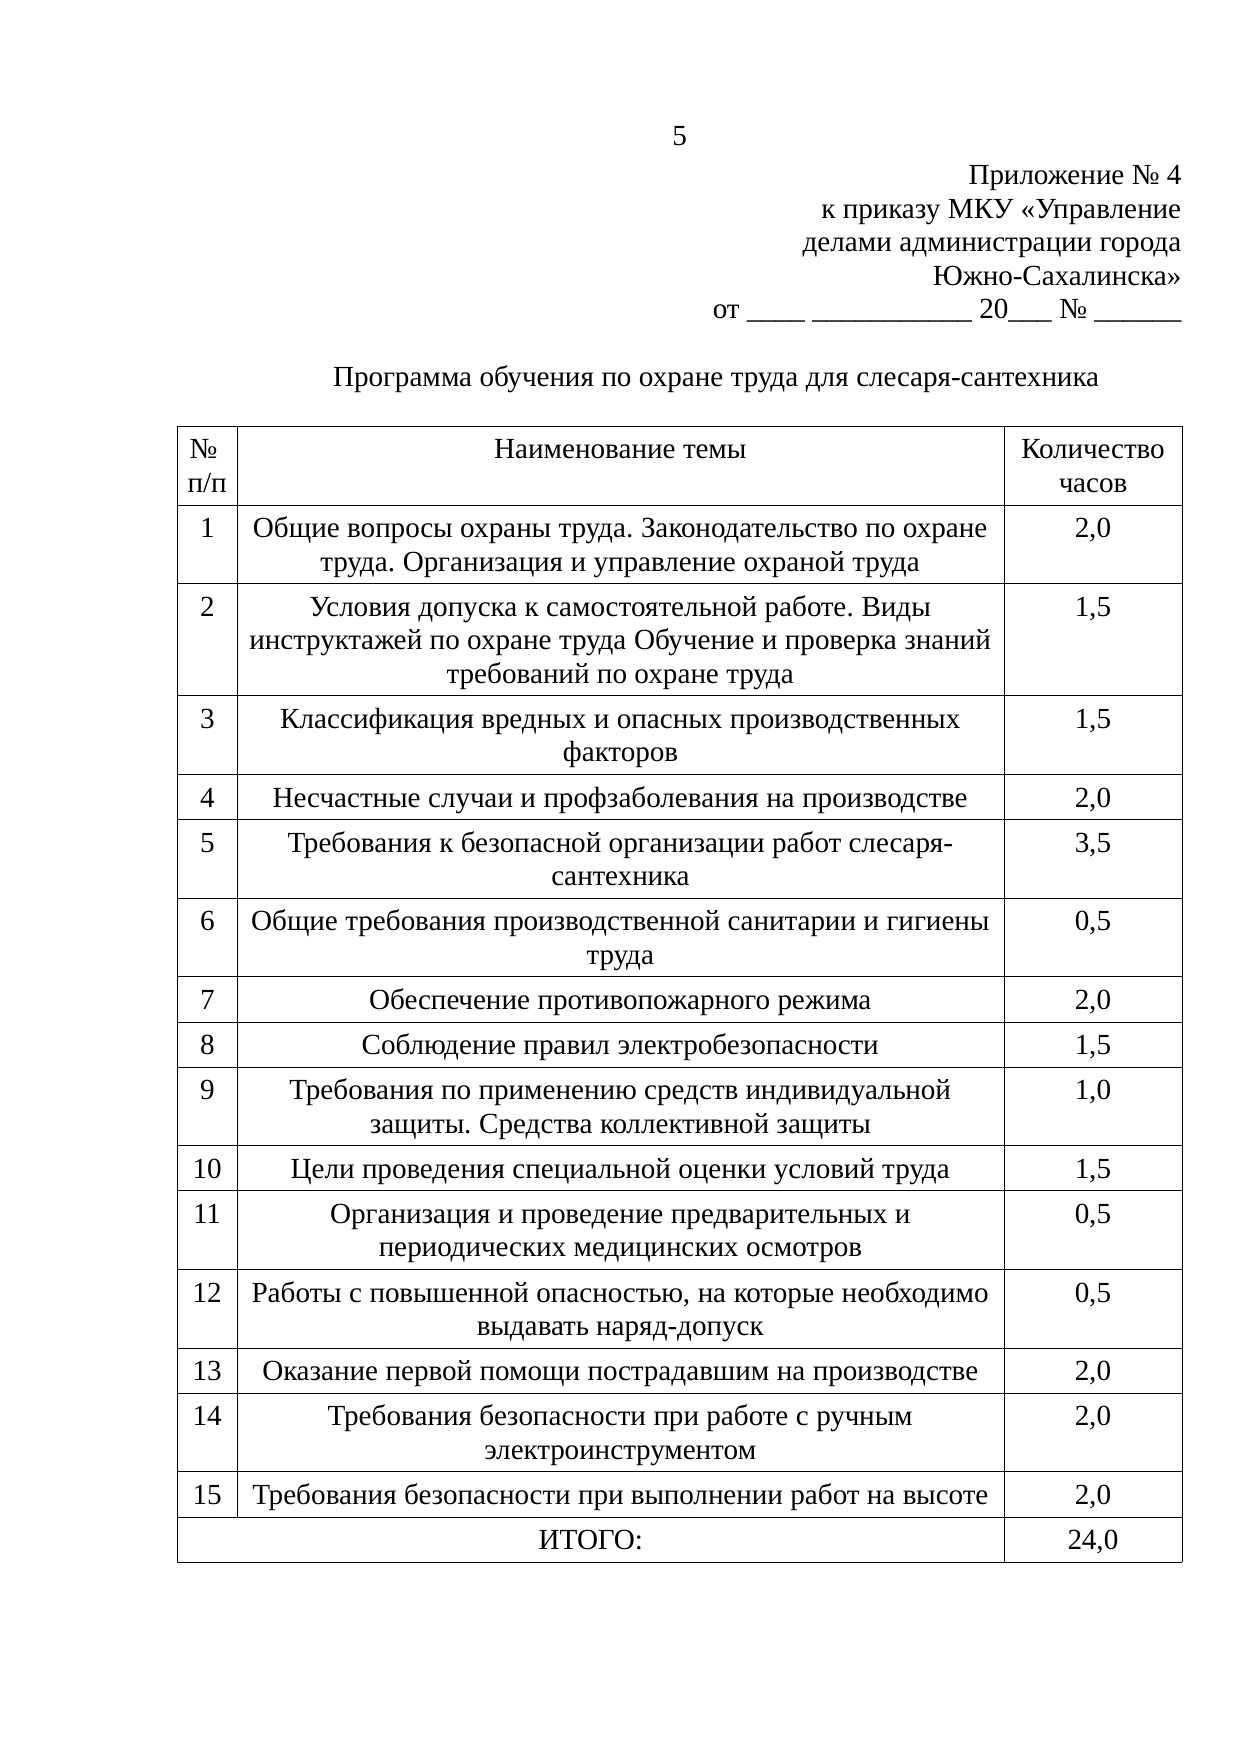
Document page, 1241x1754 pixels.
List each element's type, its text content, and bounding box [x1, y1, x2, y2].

table_cell 12 [178, 1270, 237, 1348]
table_cell 2,0 [1005, 1472, 1182, 1517]
table_cell 3,5 [1005, 820, 1182, 898]
table_cell Требования к безопасной организации работ слесаря-сантехника [238, 820, 1004, 898]
table_cell 15 [178, 1472, 237, 1517]
table_cell Требования по применению средств индивидуальной защиты. Средства коллективной защиты [238, 1068, 1004, 1145]
table_cell 9 [178, 1068, 237, 1145]
text от ____ ___________ 20___ № ______ [177, 292, 1181, 325]
table_cell Условия допуска к самостоятельной работе. Виды инструктажей по охране труда Обучение и проверка знаний требований по охране труда [238, 584, 1004, 695]
text делами администрации города [177, 225, 1181, 258]
table_cell 10 [178, 1146, 237, 1190]
text Программа обучения по охране труда для слесаря-сантехника [177, 359, 1181, 392]
table_cell 1,5 [1005, 1023, 1182, 1067]
text Южно-Сахалинска» [177, 258, 1181, 292]
table_cell 0,5 [1005, 1191, 1182, 1269]
table_header Количество часов [1005, 427, 1182, 504]
table_cell Оказание первой помощи пострадавшим на производстве [238, 1349, 1004, 1393]
table_cell 1,5 [1005, 584, 1182, 695]
table_cell 8 [178, 1023, 237, 1067]
table_cell 2,0 [1005, 775, 1182, 819]
table_cell Организация и проведение предварительных и периодических медицинских осмотров [238, 1191, 1004, 1269]
table_header Наименование темы [238, 427, 1004, 504]
table_cell 2,0 [1005, 506, 1182, 583]
table_cell 6 [178, 899, 237, 976]
text к приказу МКУ «Управление [177, 191, 1181, 225]
table_cell Общие требования производственной санитарии и гигиены труда [238, 899, 1004, 976]
table_cell Классификация вредных и опасных производственных факторов [238, 696, 1004, 774]
table_cell 24,0 [1005, 1518, 1182, 1562]
table_cell Цели проведения специальной оценки условий труда [238, 1146, 1004, 1190]
table_cell 0,5 [1005, 1270, 1182, 1348]
table_cell 7 [178, 977, 237, 1022]
table_cell Обеспечение противопожарного режима [238, 977, 1004, 1022]
table_cell 2 [178, 584, 237, 695]
table_cell 1,0 [1005, 1068, 1182, 1145]
table_cell 3 [178, 696, 237, 774]
table_cell ИТОГО: [178, 1518, 1004, 1562]
table_cell 4 [178, 775, 237, 819]
table_cell Соблюдение правил электробезопасности [238, 1023, 1004, 1067]
table_cell 1 [178, 506, 237, 583]
table_cell Работы с повышенной опасностью, на которые необходимо выдавать наряд-допуск [238, 1270, 1004, 1348]
text Приложение № 4 [177, 158, 1181, 191]
table_cell Несчастные случаи и профзаболевания на производстве [238, 775, 1004, 819]
table_cell Требования безопасности при выполнении работ на высоте [238, 1472, 1004, 1517]
table_cell 2,0 [1005, 1349, 1182, 1393]
table_header № п/п [178, 427, 237, 504]
table_cell 0,5 [1005, 899, 1182, 976]
table_cell 2,0 [1005, 1394, 1182, 1471]
table_cell 5 [178, 820, 237, 898]
table_cell 13 [178, 1349, 237, 1393]
table_cell 1,5 [1005, 696, 1182, 774]
table_cell Требования безопасности при работе с ручным электроинструментом [238, 1394, 1004, 1471]
table_cell 11 [178, 1191, 237, 1269]
table_cell 14 [178, 1394, 237, 1471]
table_cell 2,0 [1005, 977, 1182, 1022]
table_cell Общие вопросы охраны труда. Законодательство по охране труда. Организация и управление охраной труда [238, 506, 1004, 583]
table_cell 1,5 [1005, 1146, 1182, 1190]
